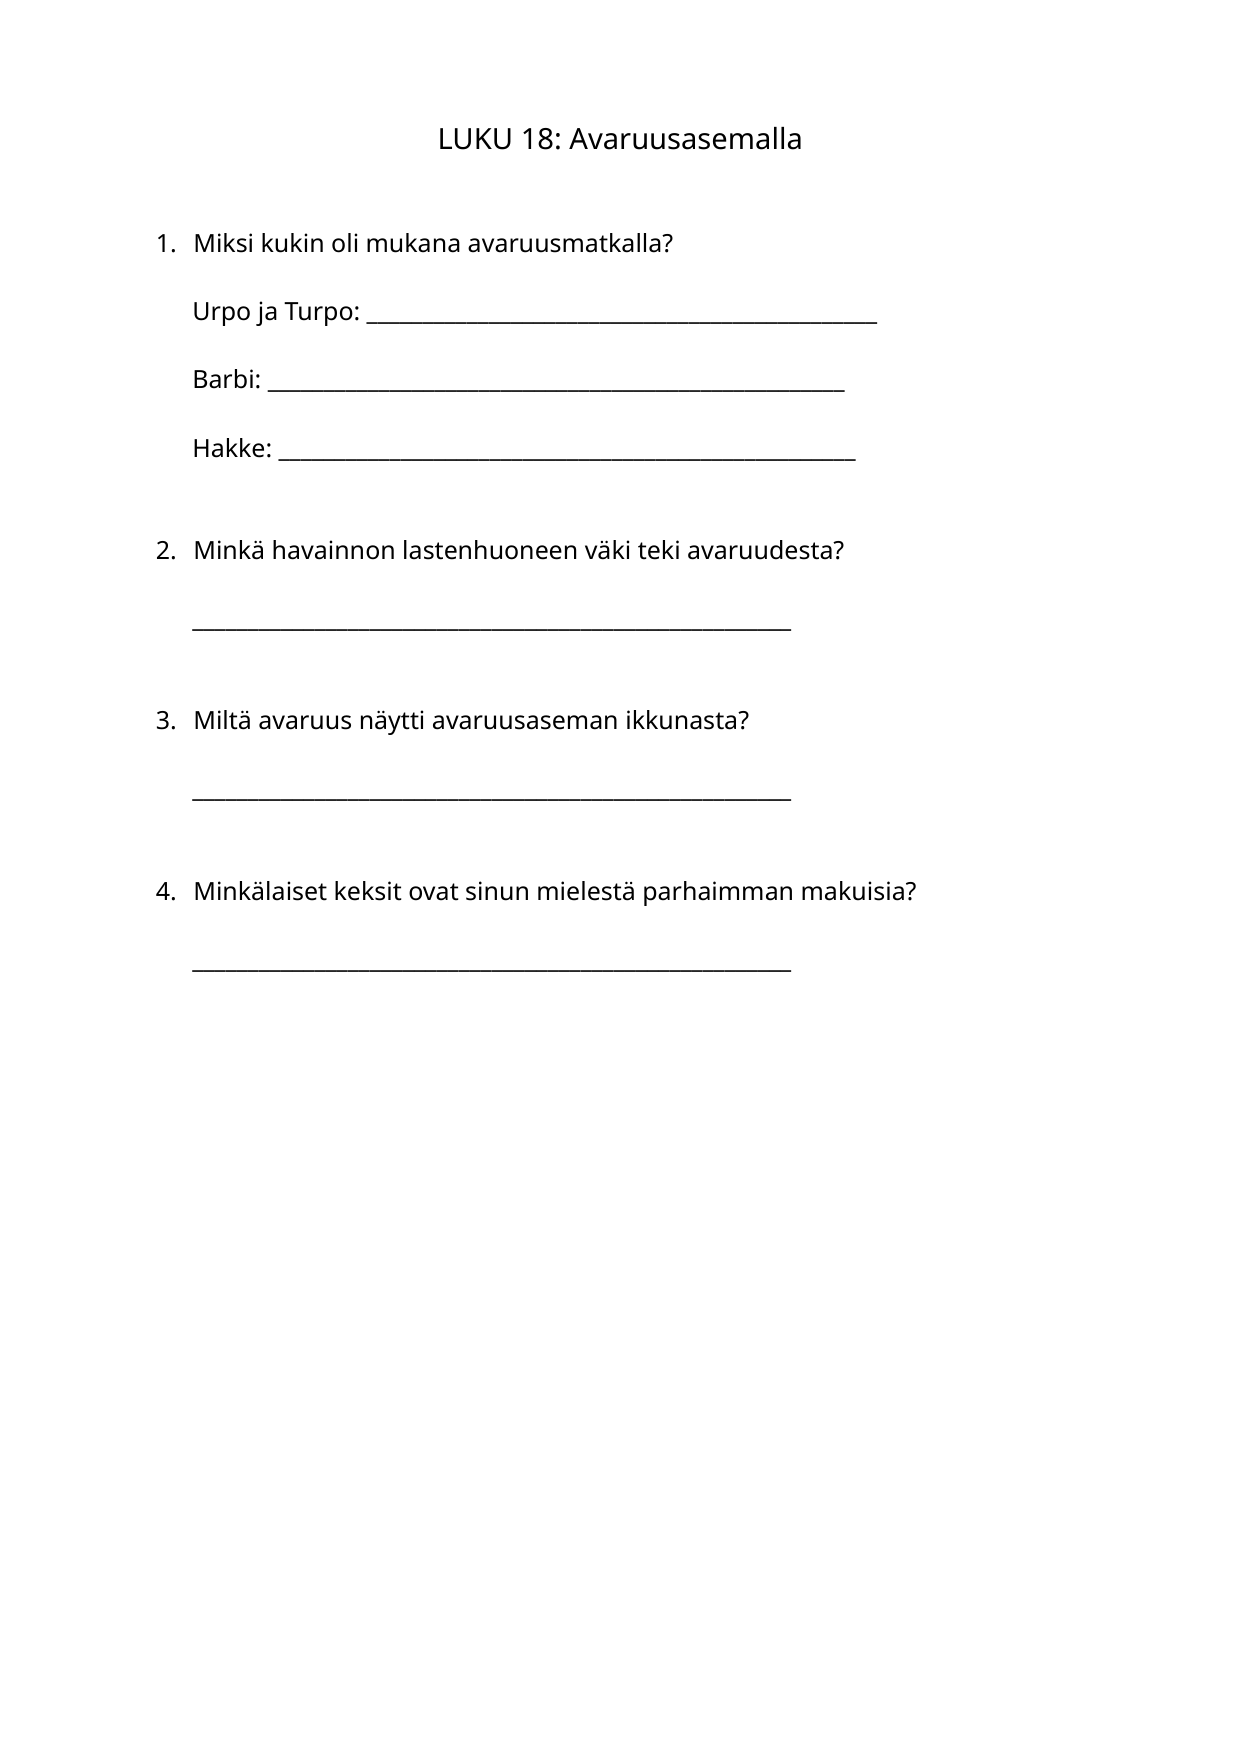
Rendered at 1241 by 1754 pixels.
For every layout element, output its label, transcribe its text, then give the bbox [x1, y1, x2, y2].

text Hakke: ____________________________________________________ [118, 430, 1122, 464]
list Minkälaiset keksit ovat sinun mielestä parhaimman makuisia? [156, 873, 1122, 907]
text ______________________________________________________ [118, 941, 1122, 975]
text Barbi: ____________________________________________________ [118, 362, 1122, 396]
text LUKU 18: Avaruusasemalla [118, 118, 1122, 158]
text ______________________________________________________ [118, 601, 1122, 635]
text ______________________________________________________ [118, 771, 1122, 805]
list Miltä avaruus näytti avaruusaseman ikkunasta? [156, 703, 1122, 737]
list Miksi kukin oli mukana avaruusmatkalla? [156, 226, 1122, 260]
list Minkä havainnon lastenhuoneen väki teki avaruudesta? [156, 532, 1122, 567]
text Urpo ja Turpo: ______________________________________________ [118, 294, 1122, 328]
